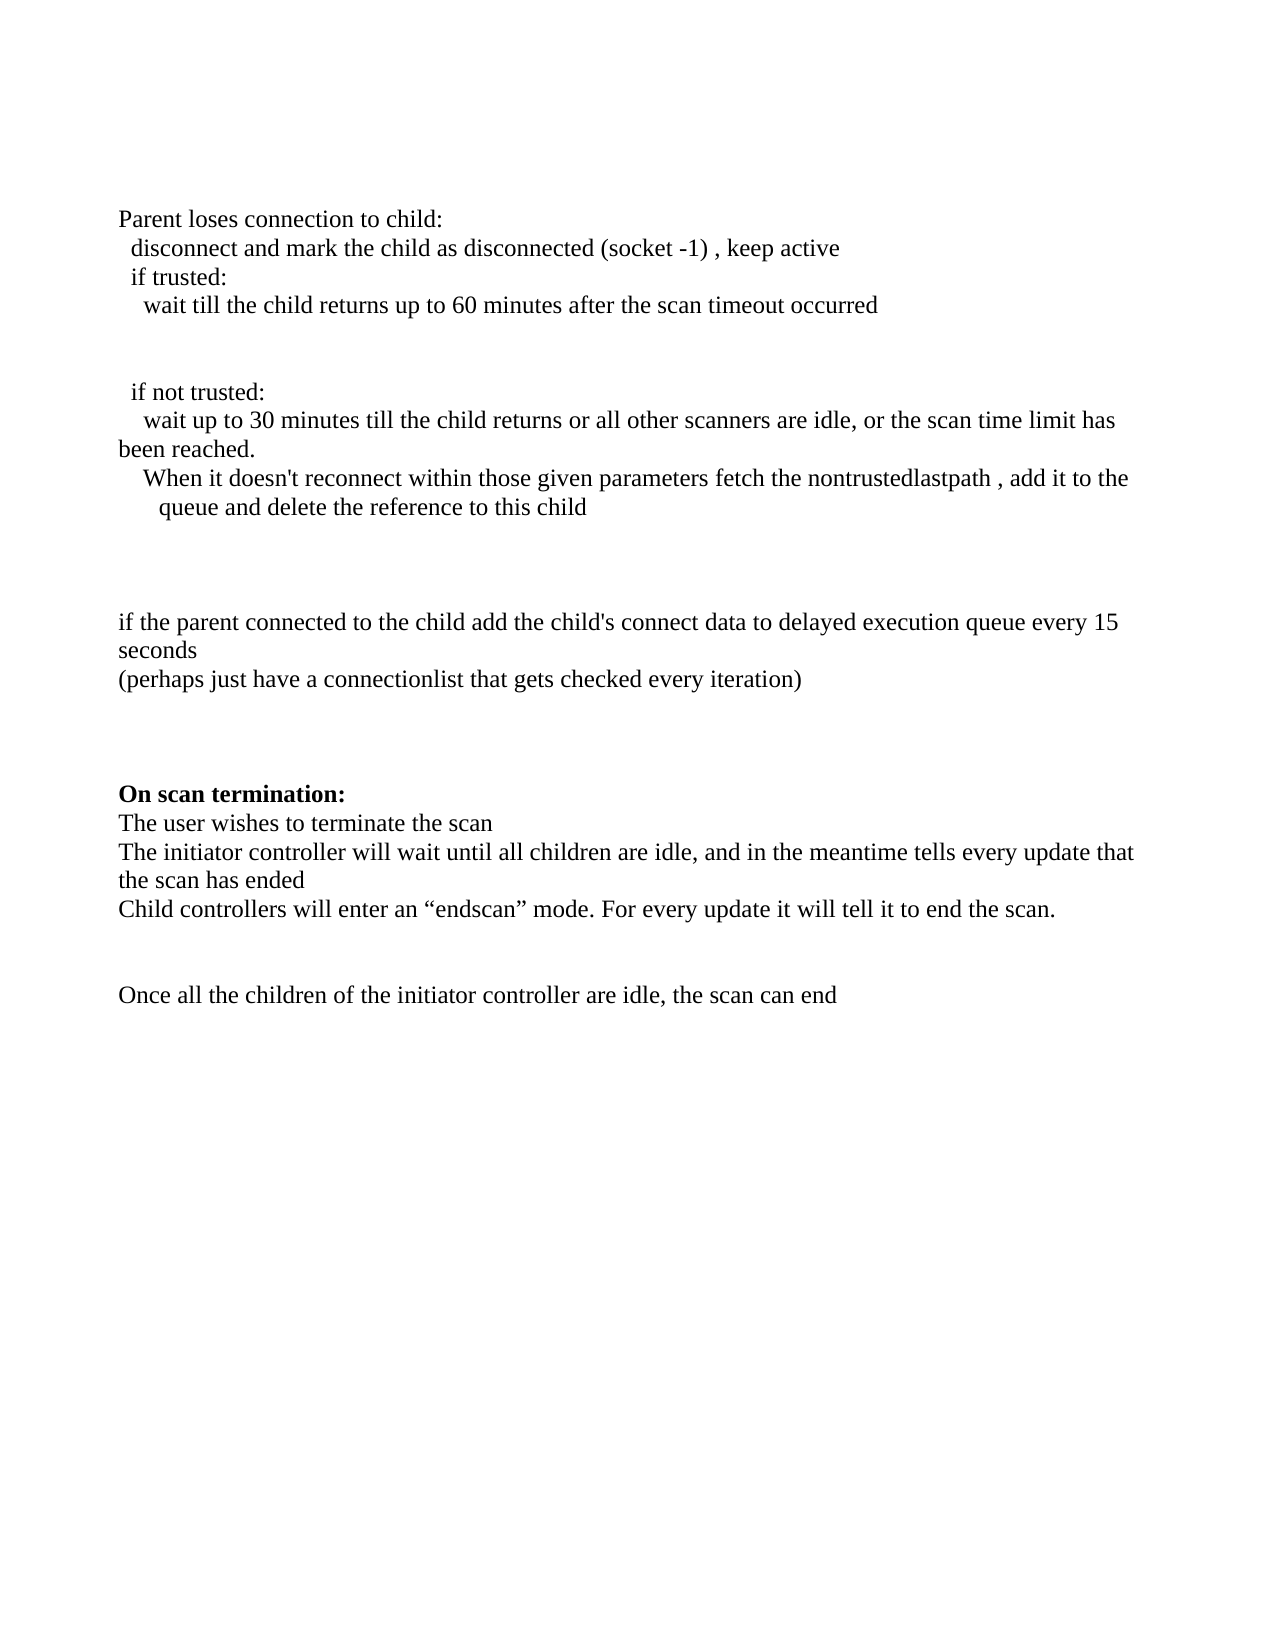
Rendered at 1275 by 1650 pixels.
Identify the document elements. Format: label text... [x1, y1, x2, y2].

text if trusted: [118, 262, 1157, 291]
text disconnect and mark the child as disconnected (socket -1) , keep active [118, 233, 1157, 262]
text (perhaps just have a connectionlist that gets checked every iteration) [118, 664, 1157, 693]
text wait till the child returns up to 60 minutes after the scan timeout occurred [118, 291, 1157, 319]
text The user wishes to terminate the scan [118, 808, 1157, 837]
text Parent loses connection to child: [118, 204, 1157, 233]
text Child controllers will enter an “endscan” mode. For every update it will tell it to end the scan. [118, 894, 1157, 923]
text Once all the children of the initiator controller are idle, the scan can end [118, 981, 1157, 1009]
text The initiator controller will wait until all children are idle, and in the meantime tells every update that the scan has ended [118, 837, 1157, 894]
text wait up to 30 minutes till the child returns or all other scanners are idle, or the scan time limit has been reached. [118, 406, 1157, 463]
text On scan termination: [118, 779, 1157, 808]
text When it doesn't reconnect within those given parameters fetch the nontrustedlastpath , add it to the queue and delete the reference to this child [118, 463, 1157, 521]
text if not trusted: [118, 377, 1157, 406]
text if the parent connected to the child add the child's connect data to delayed execution queue every 15 seconds [118, 607, 1157, 664]
